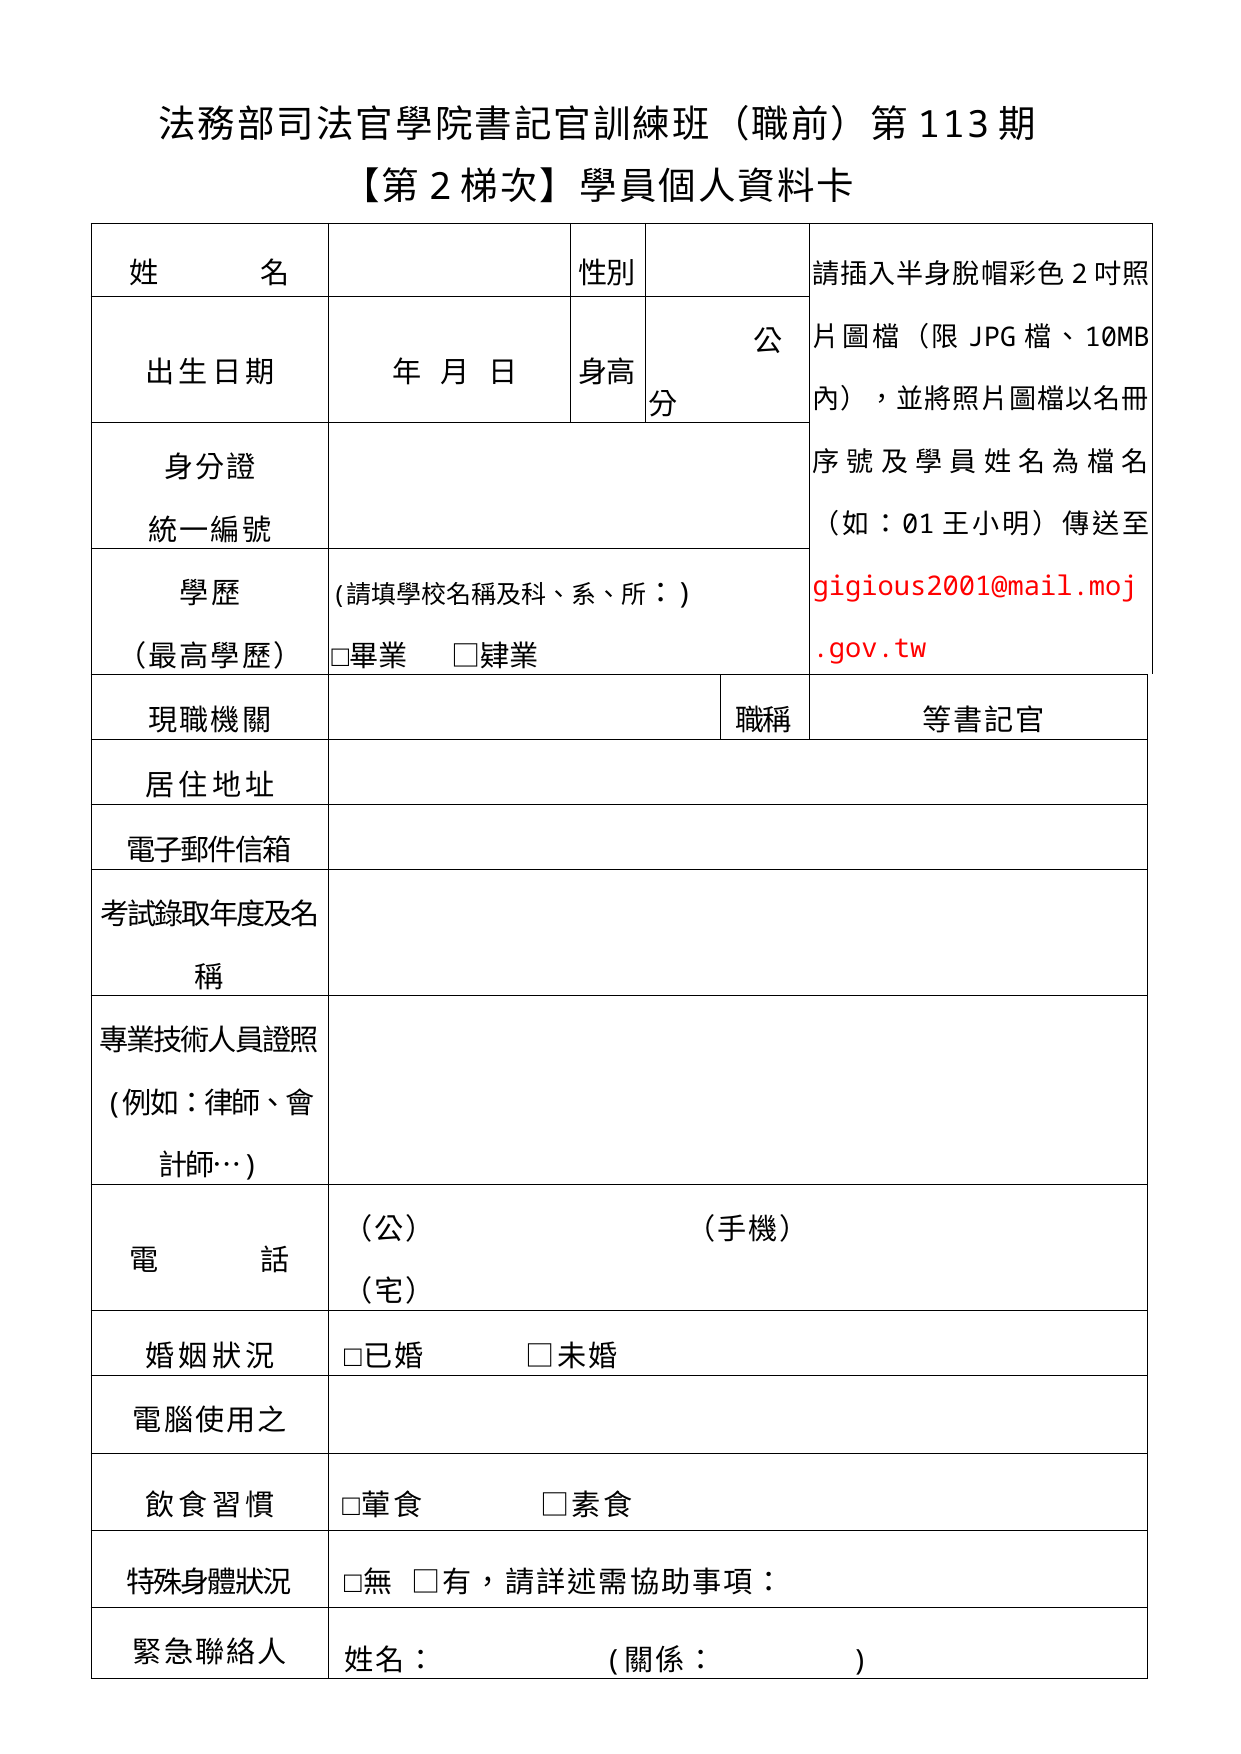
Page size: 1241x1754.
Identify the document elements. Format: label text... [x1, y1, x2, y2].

table_cell 職稱 [721, 675, 809, 739]
table_header 姓 名 [92, 224, 328, 296]
table_cell [1148, 739, 1152, 804]
table_header [646, 224, 809, 296]
table_cell [329, 805, 1147, 869]
table_cell [1148, 1184, 1152, 1310]
table_cell [1148, 1530, 1152, 1607]
table_cell [1148, 804, 1152, 869]
table_cell (請填學校名稱及科、系、所：) □畢業 □肄業 [329, 549, 809, 674]
table_cell [1148, 674, 1152, 739]
table_cell 特殊身體狀況 [92, 1531, 328, 1607]
table_cell [1148, 1453, 1152, 1530]
table_cell 緊急聯絡人 [92, 1608, 328, 1678]
table_cell 電腦使用之 中文輸入法 [92, 1376, 328, 1453]
table_cell [1148, 1375, 1152, 1453]
table_cell 學歷 （最高學歷） [92, 549, 328, 674]
table_cell [329, 423, 809, 548]
table_cell □已婚 □未婚 [329, 1311, 1147, 1375]
table_cell [1148, 1607, 1152, 1678]
table_cell 電 話 [92, 1185, 328, 1310]
table_cell 現職機關 [92, 675, 328, 739]
table_cell [329, 870, 1147, 995]
table_cell 姓名： (關係： ) [329, 1608, 1147, 1678]
text 法務部司法官學院書記官訓練班（職前）第113期 【第2梯次】學員個人資料卡 [103, 79, 1092, 204]
table_cell （公） （手機） （宅） [329, 1185, 1147, 1310]
table_cell 年 月 日 [329, 297, 570, 422]
table_cell 身高 [571, 297, 645, 422]
table_header 性別 [571, 224, 645, 296]
table_cell [1148, 1310, 1152, 1375]
table_cell [329, 740, 1147, 804]
table_cell [1148, 995, 1152, 1184]
table_cell [1148, 869, 1152, 995]
table_cell 電子郵件信箱 [92, 805, 328, 869]
table_cell 婚姻狀況 [92, 1311, 328, 1375]
table_header [329, 224, 570, 296]
table_cell [329, 675, 720, 739]
table_cell 公分 [646, 297, 809, 422]
table_cell 居住地址 [92, 740, 328, 804]
table_cell □葷食 □素食 [329, 1454, 1147, 1530]
table_cell 身分證 統一編號 [92, 423, 328, 548]
table_cell 等書記官 [810, 675, 1147, 739]
table_cell 出生日期 [92, 297, 328, 422]
table_cell 飲食習慣 [92, 1454, 328, 1530]
table_cell [329, 996, 1147, 1184]
table_cell 考試錄取年度及名稱 [92, 870, 328, 995]
table_cell 專業技術人員證照(例如：律師、會計師…) [92, 996, 328, 1184]
table_cell [329, 1376, 1147, 1453]
table_header 請插入半身脫帽彩色2吋照片圖檔（限JPG檔、10MB內），並將照片圖檔以名冊序號及學員姓名為檔名（如：01王小明）傳送至gigious2001@mail.moj.gov.tw [810, 224, 1152, 674]
table_cell □無 □有，請詳述需協助事項： [329, 1531, 1147, 1607]
